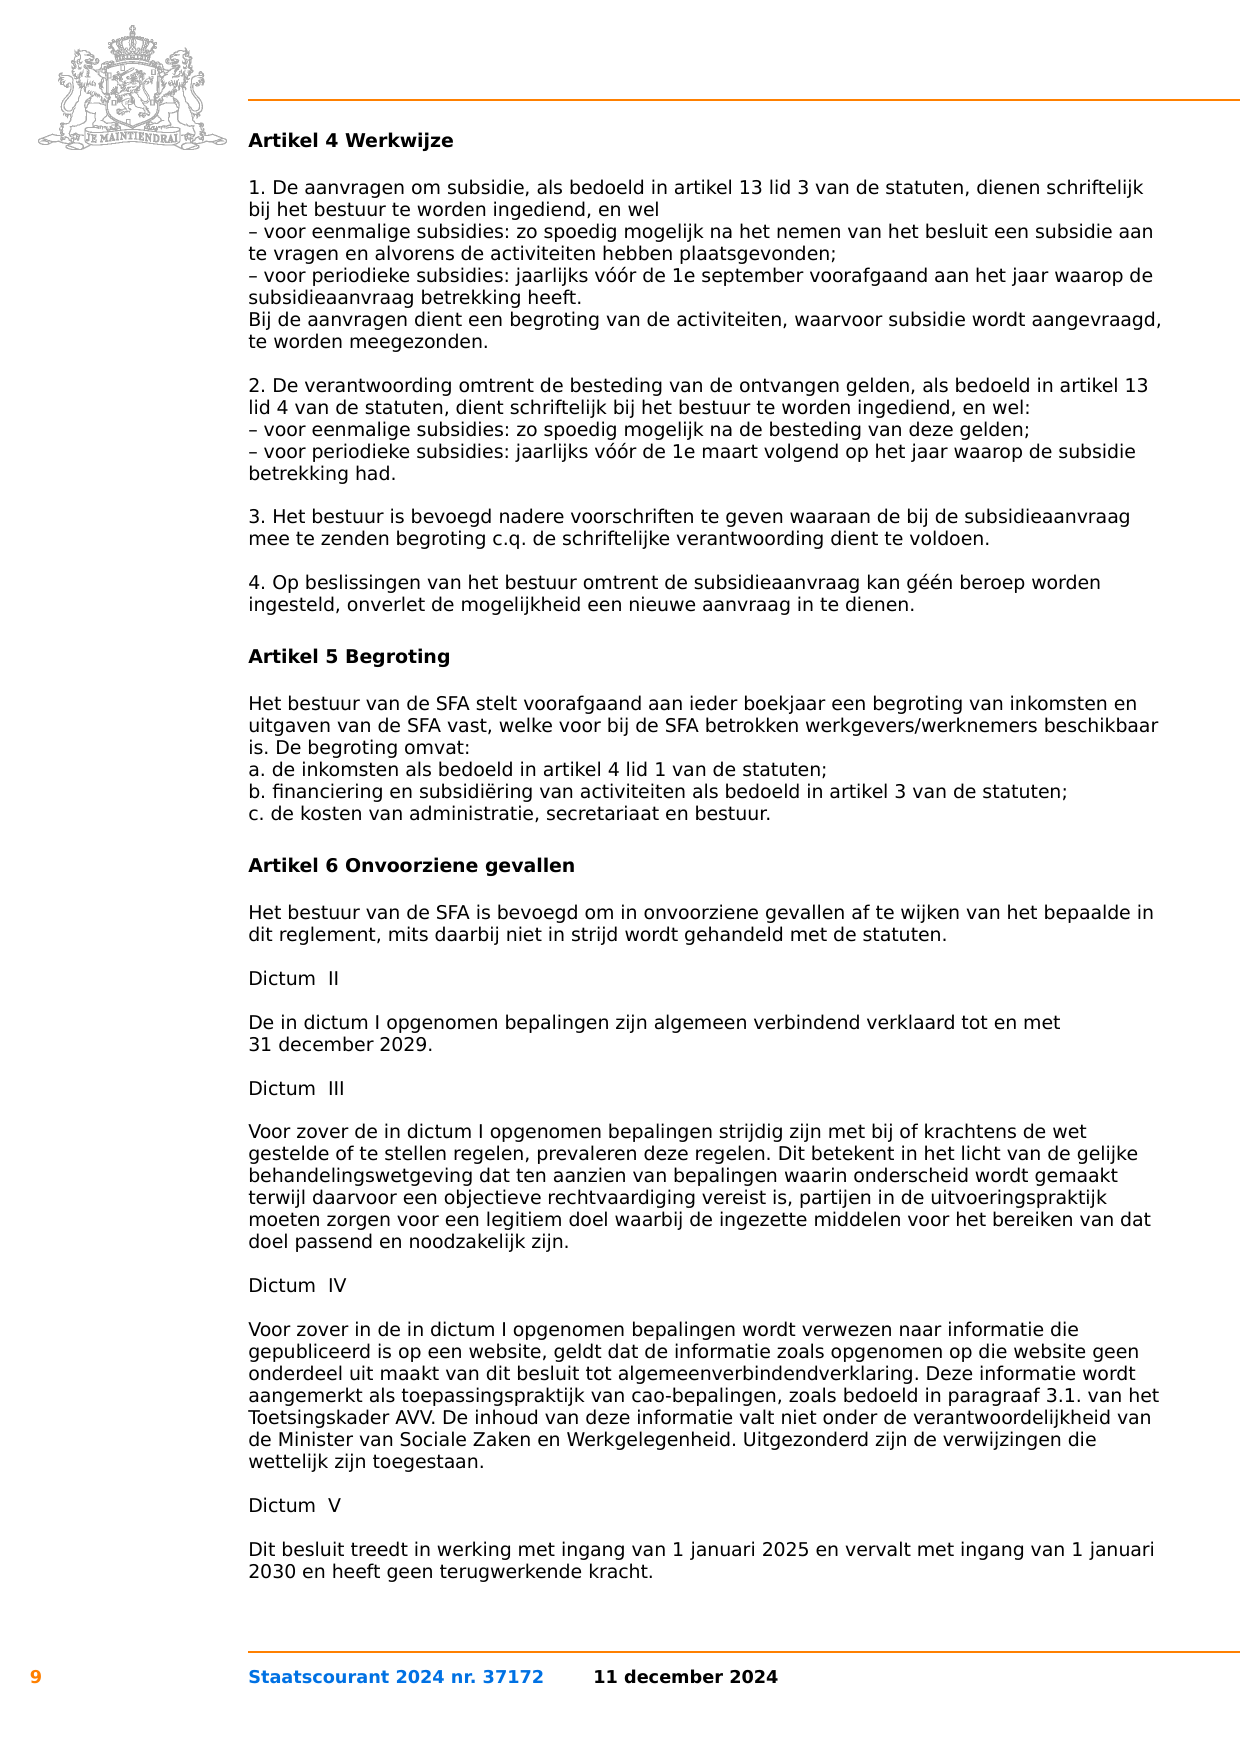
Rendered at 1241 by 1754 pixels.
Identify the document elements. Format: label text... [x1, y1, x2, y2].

text Dictum IV [248, 1275, 1163, 1297]
text Voor zover de in dictum I opgenomen bepalingen strijdig zijn met bij of krachtens de wet gestelde of te stellen regelen, prevaleren deze regelen. Dit betekent in het licht van de gelijke behandelingswetgeving dat ten aanzien van bepalingen waarin onderscheid wordt gemaakt terwijl daarvoor een objectieve rechtvaardiging vereist is, partijen in de uitvoeringspraktijk moeten zorgen voor een legitiem doel waarbij de ingezette middelen voor het bereiken van dat doel passend en noodzakelijk zijn. [248, 1121, 1163, 1253]
text c. de kosten van administratie, secretariaat en bestuur. [248, 803, 1163, 825]
text – voor periodieke subsidies: jaarlijks vóór de 1e september voorafgaand aan het jaar waarop de subsidieaanvraag betrekking heeft. [248, 265, 1163, 309]
text Bij de aanvragen dient een begroting van de activiteiten, waarvoor subsidie wordt aangevraagd, te worden meegezonden. [248, 309, 1163, 353]
subtitle Artikel 6 Onvoorziene gevallen [248, 855, 1163, 877]
picture [38, 25, 227, 150]
text 1. De aanvragen om subsidie, als bedoeld in artikel 13 lid 3 van de statuten, dienen schriftelijk bij het bestuur te worden ingediend, en wel [248, 177, 1163, 221]
text – voor eenmalige subsidies: zo spoedig mogelijk na de besteding van deze gelden; [248, 418, 1163, 441]
text 3. Het bestuur is bevoegd nadere voorschriften te geven waaraan de bij de subsidieaanvraag mee te zenden begroting c.q. de schriftelijke verantwoording dient te voldoen. [248, 506, 1163, 550]
subtitle Artikel 5 Begroting [248, 646, 1163, 668]
text Voor zover in de in dictum I opgenomen bepalingen wordt verwezen naar informatie die gepubliceerd is op een website, geldt dat de informatie zoals opgenomen op die website geen onderdeel uit maakt van dit besluit tot algemeenverbindendverklaring. Deze informatie wordt aangemerkt als toepassingspraktijk van cao-bepalingen, zoals bedoeld in paragraaf 3.1. van het Toetsingskader AVV. De inhoud van deze informatie valt niet onder de verantwoordelijkheid van de Minister van Sociale Zaken en Werkgelegenheid. Uitgezonderd zijn de verwijzingen die wettelijk zijn toegestaan. [248, 1319, 1163, 1473]
text 2. De verantwoording omtrent de besteding van de ontvangen gelden, als bedoeld in artikel 13 lid 4 van de statuten, dient schriftelijk bij het bestuur te worden ingediend, en wel: [248, 374, 1163, 418]
text b. financiering en subsidiëring van activiteiten als bedoeld in artikel 3 van de statuten; [248, 781, 1163, 803]
text Het bestuur van de SFA is bevoegd om in onvoorziene gevallen af te wijken van het bepaalde in dit reglement, mits daarbij niet in strijd wordt gehandeld met de statuten. [248, 902, 1163, 946]
text Het bestuur van de SFA stelt voorafgaand aan ieder boekjaar een begroting van inkomsten en uitgaven van de SFA vast, welke voor bij de SFA betrokken werkgevers/werknemers beschikbaar is. De begroting omvat: [248, 693, 1163, 759]
text Dit besluit treedt in werking met ingang van 1 januari 2025 en vervalt met ingang van 1 januari 2030 en heeft geen terugwerkende kracht. [248, 1538, 1163, 1582]
text Dictum II [248, 968, 1163, 990]
text Dictum III [248, 1077, 1163, 1099]
text De in dictum I opgenomen bepalingen zijn algemeen verbindend verklaard tot en met 31 december 2029. [248, 1012, 1163, 1056]
text – voor eenmalige subsidies: zo spoedig mogelijk na het nemen van het besluit een subsidie aan te vragen en alvorens de activiteiten hebben plaatsgevonden; [248, 221, 1163, 265]
text 4. Op beslissingen van het bestuur omtrent de subsidieaanvraag kan géén beroep worden ingesteld, onverlet de mogelijkheid een nieuwe aanvraag in te dienen. [248, 572, 1163, 616]
text a. de inkomsten als bedoeld in artikel 4 lid 1 van de statuten; [248, 759, 1163, 781]
text Dictum V [248, 1495, 1163, 1517]
text – voor periodieke subsidies: jaarlijks vóór de 1e maart volgend op het jaar waarop de subsidie betrekking had. [248, 441, 1163, 484]
subtitle Artikel 4 Werkwijze [248, 130, 1163, 152]
